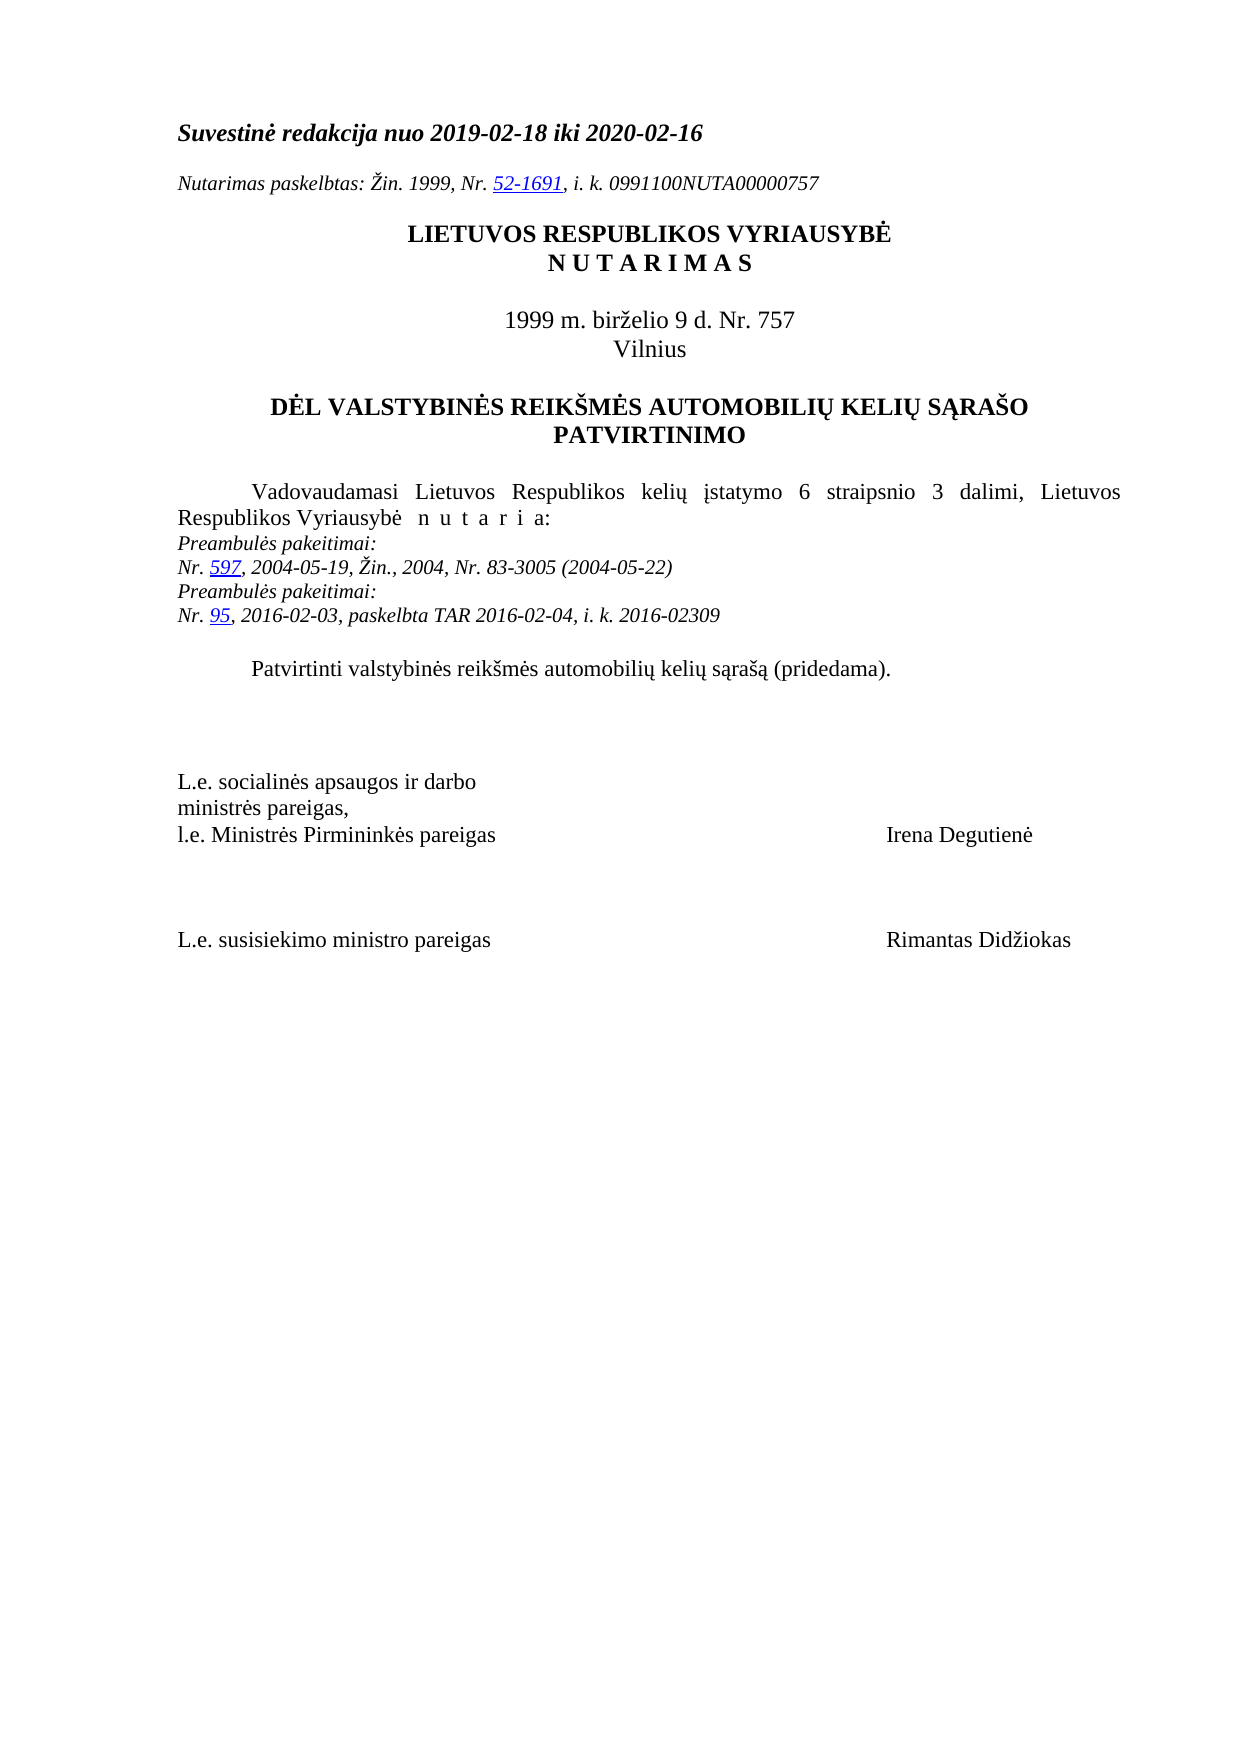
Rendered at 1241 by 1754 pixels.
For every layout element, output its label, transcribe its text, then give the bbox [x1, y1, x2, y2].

text Nr. 597, 2004-05-19, Žin., 2004, Nr. 83-3005 (2004-05-22) [177, 554, 1122, 579]
text Preambulės pakeitimai: [177, 531, 1122, 554]
text L.e. susisiekimo ministro pareigas Rimantas Didžiokas [177, 926, 1122, 953]
text Preambulės pakeitimai: [177, 579, 1122, 603]
text Vadovaudamasi Lietuvos Respublikos kelių įstatymo 6 straipsnio 3 dalimi, Lietuvos Respublikos Vyriausybė nutaria: [177, 478, 1122, 531]
text Nutarimas paskelbtas: Žin. 1999, Nr. 52-1691, i. k. 0991100NUTA00000757 [177, 171, 1122, 195]
text LIETUVOS RESPUBLIKOS VYRIAUSYBĖ [177, 219, 1122, 248]
text N U T A R I M A S [177, 248, 1122, 277]
text Patvirtinti valstybinės reikšmės automobilių kelių sąrašą (pridedama). [177, 656, 1122, 682]
text Suvestinė redakcija nuo 2019-02-18 iki 2020-02-16 [177, 118, 1122, 147]
text L.e. socialinės apsaugos ir darbo [177, 768, 1122, 794]
text ministrės pareigas, [177, 794, 1122, 821]
text Vilnius [177, 334, 1122, 363]
text 1999 m. birželio 9 d. Nr. 757 [177, 305, 1122, 334]
text l.e. Ministrės Pirmininkės pareigas Irena Degutienė [177, 821, 1122, 847]
text Nr. 95, 2016-02-03, paskelbta TAR 2016-02-04, i. k. 2016-02309 [177, 603, 1122, 627]
subtitle DĖL valstybinės reikšmės automobilių kelių sąrašo patvirtinimo [177, 392, 1122, 449]
